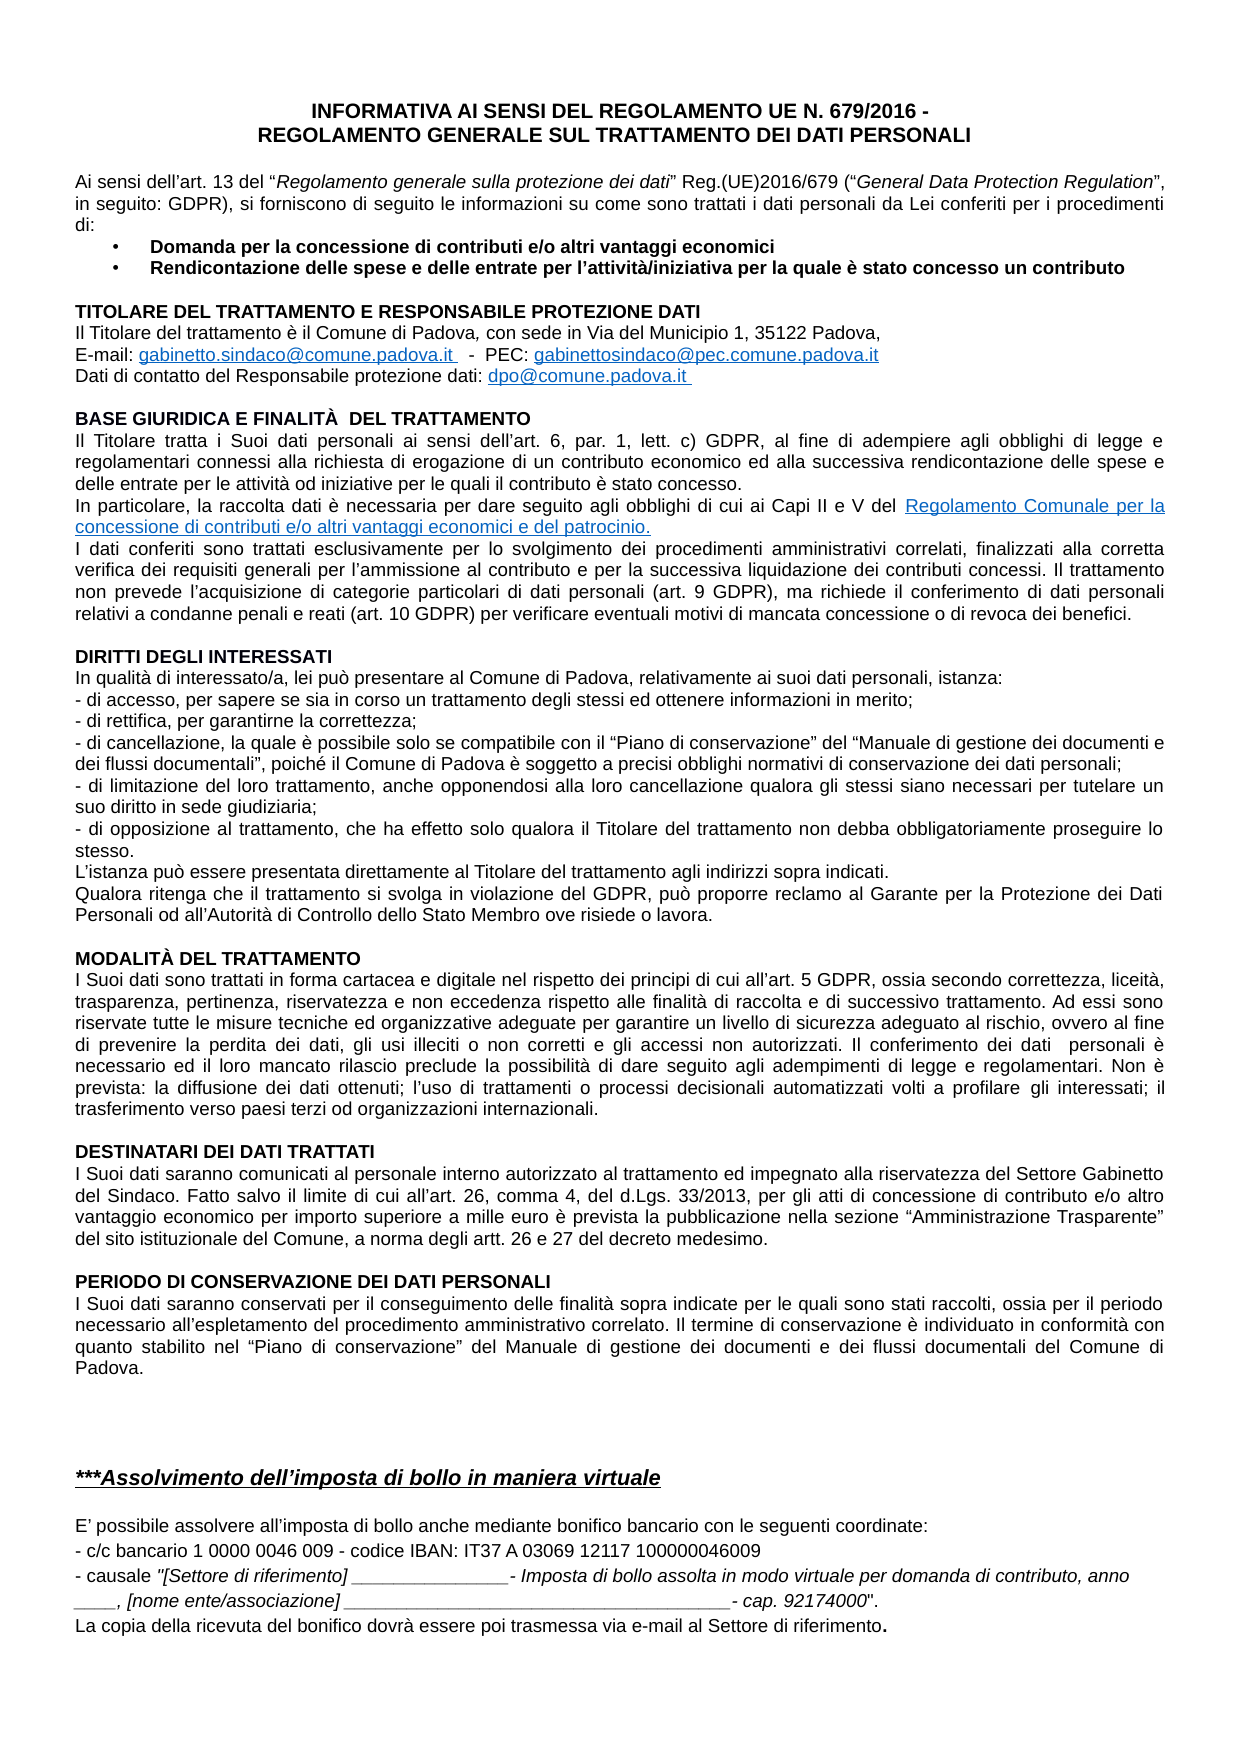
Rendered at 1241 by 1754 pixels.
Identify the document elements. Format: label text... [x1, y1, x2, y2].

text La copia della ricevuta del bonifico dovrà essere poi trasmessa via e-mail al Settore di riferimento. [75, 1614, 1165, 1636]
text - di cancellazione, la quale è possibile solo se compatibile con il “Piano di conservazione” del “Manuale di gestione dei documenti e dei flussi documentali”, poiché il Comune di Padova è soggetto a precisi obblighi normativi di conservazione dei dati personali; [75, 732, 1165, 775]
text In qualità di interessato/a, lei può presentare al Comune di Padova, relativamente ai suoi dati personali, istanza: [75, 667, 1165, 688]
text I dati conferiti sono trattati esclusivamente per lo svolgimento dei procedimenti amministrativi correlati, finalizzati alla corretta verifica dei requisiti generali per l’ammissione al contributo e per la successiva liquidazione dei contributi concessi. Il trattamento non prevede l’acquisizione di categorie particolari di dati personali (art. 9 GDPR), ma richiede il conferimento di dati personali relativi a condanne penali e reati (art. 10 GDPR) per verificare eventuali motivi di mancata concessione o di revoca dei benefici. [75, 538, 1165, 624]
text MODALITÀ DEL TRATTAMENTO [75, 947, 1165, 969]
text Qualora ritenga che il trattamento si svolga in violazione del GDPR, può proporre reclamo al Garante per la Protezione dei Dati Personali od all’Autorità di Controllo dello Stato Membro ove risiede o lavora. [75, 883, 1165, 926]
text INFORMATIVA AI SENSI DEL REGOLAMENTO UE N. 679/2016 - [75, 99, 1165, 123]
text - di rettifica, per garantirne la correttezza; [75, 710, 1165, 732]
text I Suoi dati saranno conservati per il conseguimento delle finalità sopra indicate per le quali sono stati raccolti, ossia per il periodo necessario all’espletamento del procedimento amministrativo correlato. Il termine di conservazione è individuato in conformità con quanto stabilito nel “Piano di conservazione” del Manuale di gestione dei documenti e dei flussi documentali del Comune di Padova. [75, 1292, 1165, 1378]
text I Suoi dati sono trattati in forma cartacea e digitale nel rispetto dei principi di cui all’art. 5 GDPR, ossia secondo correttezza, liceità, trasparenza, pertinenza, riservatezza e non eccedenza rispetto alle finalità di raccolta e di successivo trattamento. Ad essi sono riservate tutte le misure tecniche ed organizzative adeguate per garantire un livello di sicurezza adeguato al rischio, ovvero al fine di prevenire la perdita dei dati, gli usi illeciti o non corretti e gli accessi non autorizzati. Il conferimento dei dati personali è necessario ed il loro mancato rilascio preclude la possibilità di dare seguito agli adempimenti di legge e regolamentari. Non è prevista: la diffusione dei dati ottenuti; l’uso di trattamenti o processi decisionali automatizzati volti a profilare gli interessati; il trasferimento verso paesi terzi od organizzazioni internazionali. [75, 969, 1165, 1120]
text TITOLARE DEL TRATTAMENTO E RESPONSABILE PROTEZIONE DATI [75, 300, 1165, 322]
text Ai sensi dell’art. 13 del “Regolamento generale sulla protezione dei dati” Reg.(UE)2016/679 (“General Data Protection Regulation”, in seguito: GDPR), si forniscono di seguito le informazioni su come sono trattati i dati personali da Lei conferiti per i procedimenti di: [75, 171, 1165, 236]
text Il Titolare del trattamento è il Comune di Padova, con sede in Via del Municipio 1, 35122 Padova, [75, 322, 1165, 343]
text Dati di contatto del Responsabile protezione dati: dpo@comune.padova.it [75, 365, 1165, 387]
text L’istanza può essere presentata direttamente al Titolare del trattamento agli indirizzi sopra indicati. [75, 861, 1165, 883]
text REGOLAMENTO GENERALE SUL TRATTAMENTO DEI DATI PERSONALI [75, 123, 1165, 147]
text - di accesso, per sapere se sia in corso un trattamento degli stessi ed ottenere informazioni in merito; [75, 688, 1165, 710]
text - di limitazione del loro trattamento, anche opponendosi alla loro cancellazione qualora gli stessi siano necessari per tutelare un suo diritto in sede giudiziaria; [75, 775, 1165, 818]
text - c/c bancario 1 0000 0046 009 - codice IBAN: IT37 A 03069 12117 100000046009 - causale "[Settore di riferimento] _______________- Imposta di bollo assolta in modo virtuale per domanda di contributo, anno ____, [nome ente/associazione] _____________________________________- cap. 92174000". [75, 1540, 1165, 1611]
text E-mail: gabinetto.sindaco@comune.padova.it - PEC: gabinettosindaco@pec.comune.padova.it [75, 343, 1165, 365]
text DIRITTI DEGLI INTERESSATI [75, 645, 1165, 667]
text Il Titolare tratta i Suoi dati personali ai sensi dell’art. 6, par. 1, lett. c) GDPR, al fine di adempiere agli obblighi di legge e regolamentari connessi alla richiesta di erogazione di un contributo economico ed alla successiva rendicontazione delle spese e delle entrate per le attività od iniziative per le quali il contributo è stato concesso. [75, 430, 1165, 494]
text In particolare, la raccolta dati è necessaria per dare seguito agli obblighi di cui ai Capi II e V del Regolamento Comunale per la concessione di contributi e/o altri vantaggi economici e del patrocinio. [75, 494, 1165, 538]
text I Suoi dati saranno comunicati al personale interno autorizzato al trattamento ed impegnato alla riservatezza del Settore Gabinetto del Sindaco. Fatto salvo il limite di cui all’art. 26, comma 4, del d.Lgs. 33/2013, per gli atti di concessione di contributo e/o altro vantaggio economico per importo superiore a mille euro è prevista la pubblicazione nella sezione “Amministrazione Trasparente” del sito istituzionale del Comune, a norma degli artt. 26 e 27 del decreto medesimo. [75, 1163, 1165, 1249]
text - di opposizione al trattamento, che ha effetto solo qualora il Titolare del trattamento non debba obbligatoriamente proseguire lo stesso. [75, 818, 1165, 861]
text DESTINATARI DEI DATI TRATTATI [75, 1141, 1165, 1163]
text BASE GIURIDICA E FINALITÀ DEL TRATTAMENTO [75, 408, 1165, 430]
text E’ possibile assolvere all’imposta di bollo anche mediante bonifico bancario con le seguenti coordinate: [75, 1515, 1165, 1537]
list Domanda per la concessione di contributi e/o altri vantaggi economici [112, 236, 1165, 257]
list Rendicontazione delle spese e delle entrate per l’attività/iniziativa per la quale è stato concesso un contributo [112, 257, 1165, 279]
text ***Assolvimento dell’imposta di bollo in maniera virtuale [75, 1465, 1165, 1490]
text PERIODO DI CONSERVAZIONE DEI DATI PERSONALI [75, 1271, 1165, 1292]
